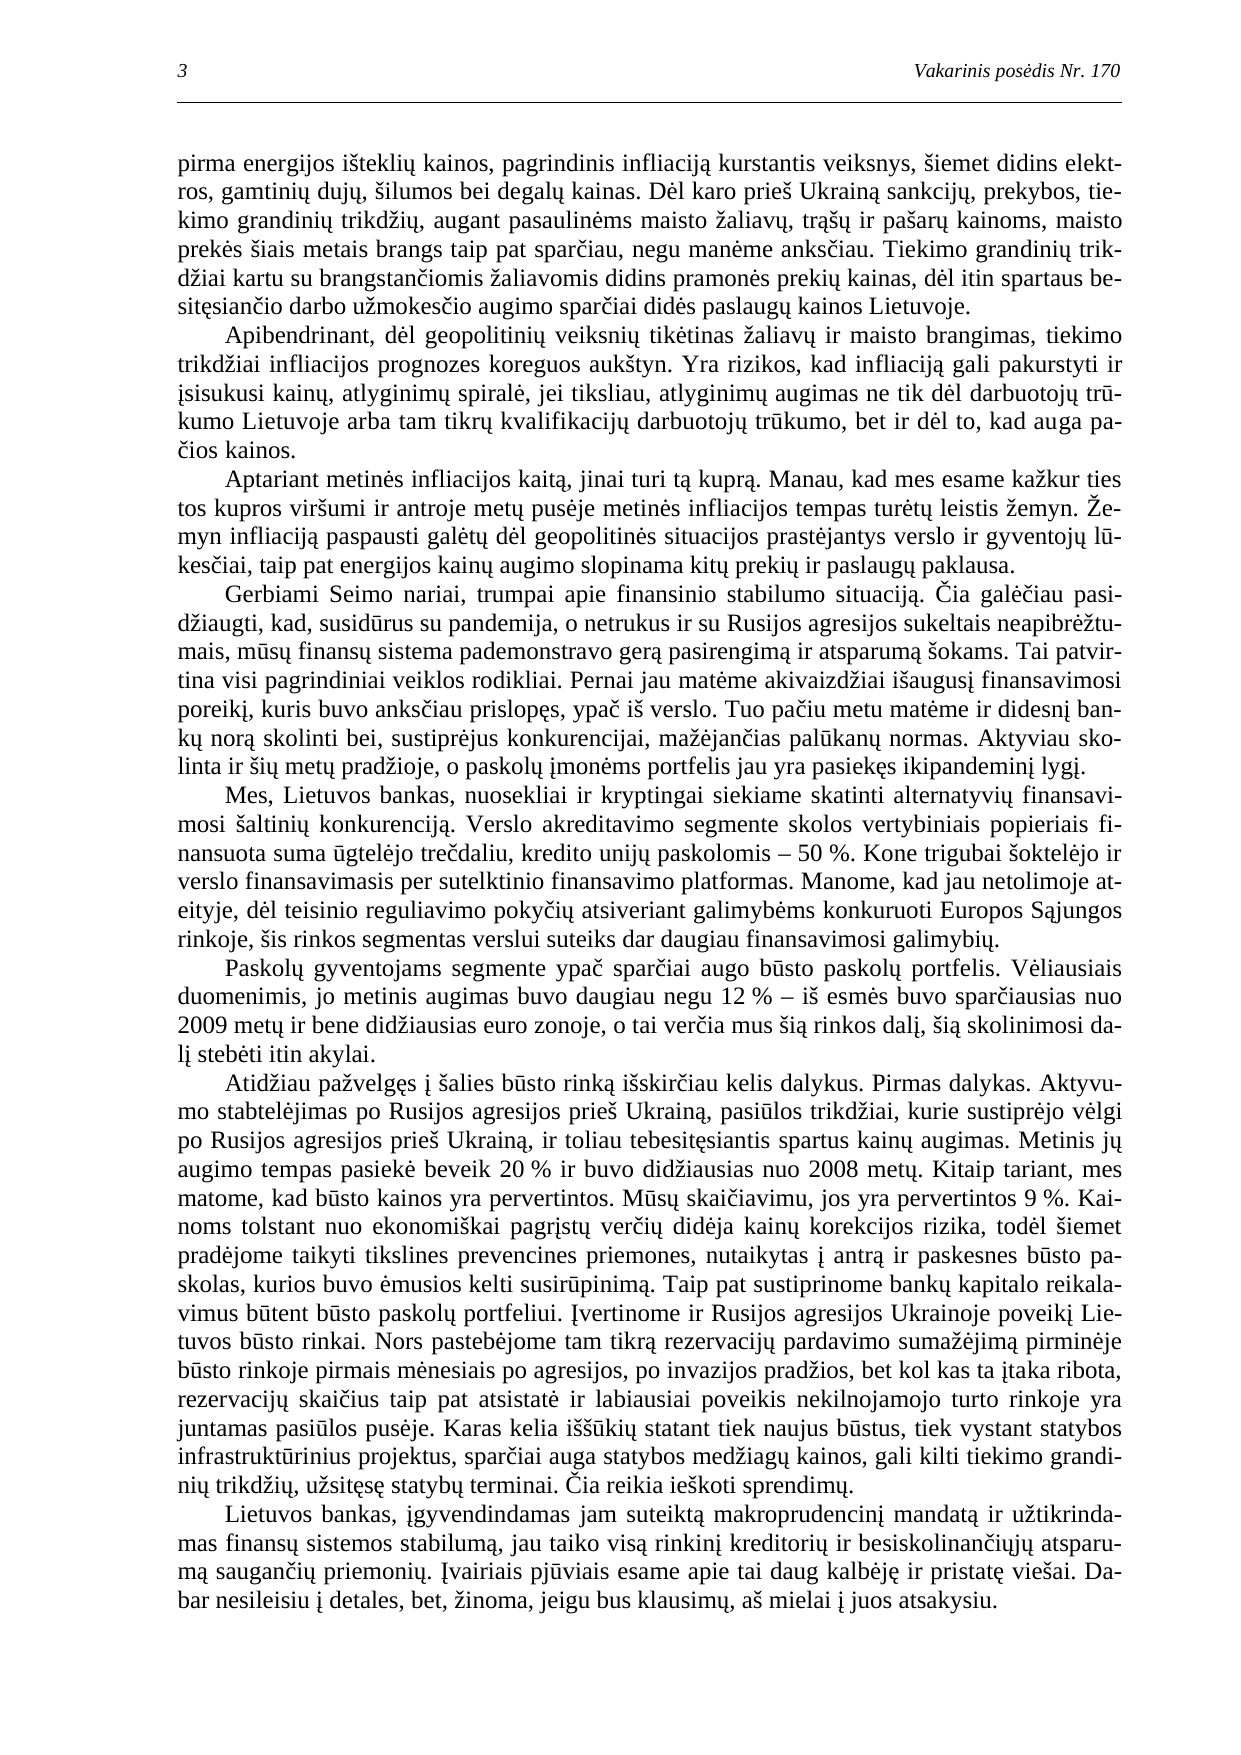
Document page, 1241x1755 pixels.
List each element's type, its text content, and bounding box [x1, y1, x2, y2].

text pir­ma ener­gi­jos iš­tek­lių kai­nos, pa­grin­di­nis in­flia­ci­ją kurs­tan­tis veiks­nys, šie­met di­dins elek­t­ros, gam­ti­nių du­jų, ši­lu­mos bei de­ga­lų kai­nas. Dėl ka­ro prieš Uk­rai­ną sank­ci­jų, pre­ky­bos, tie­ki­mo gran­di­nių trik­džių, au­gant pa­sau­li­nėms mais­to ža­lia­vų, trą­šų ir pa­ša­rų kai­noms, mais­to pre­kės šiais me­tais brangs taip pat spar­čiau, ne­gu ma­nė­me anks­čiau. Tie­ki­mo gran­di­nių trik­džiai kar­tu su brangs­tan­čio­mis ža­lia­vo­mis di­dins pra­mo­nės pre­kių kai­nas, dėl itin spar­taus be­si­tę­sian­čio dar­bo už­mo­kes­čio au­gi­mo spar­čiai di­dės pa­slau­gų kai­nos Lie­tu­vo­je. [177, 148, 1122, 320]
text Api­ben­dri­nant, dėl ge­o­po­li­ti­nių veiks­nių ti­kė­ti­nas ža­lia­vų ir mais­to bran­gi­mas, tie­ki­mo trik­džiai in­flia­ci­jos prog­no­zes ko­re­guos aukš­tyn. Yra ri­zi­kos, kad in­flia­ci­ją ga­li pa­kurs­ty­ti ir įsi­su­ku­si kai­nų, at­ly­gi­ni­mų spi­ra­lė, jei tiks­liau, at­ly­gi­ni­mų au­gi­mas ne tik dėl dar­buo­to­jų trū­ku­mo Lie­tu­vo­je ar­ba tam tik­rų kva­li­fi­ka­ci­jų dar­buo­to­jų trū­ku­mo, bet ir dėl to, kad au­ga pa­čios kai­nos. [177, 320, 1122, 464]
text Pa­sko­lų gy­ven­to­jams seg­men­te ypač spar­čiai au­go būs­to pa­sko­lų port­fe­lis. Vė­liau­siais duo­me­ni­mis, jo me­ti­nis au­gi­mas bu­vo dau­giau ne­gu 12 % – iš es­mės bu­vo spar­čiau­sias nuo 2009 me­tų ir be­ne di­džiau­sias eu­ro zo­no­je, o tai ver­čia mus šią rin­kos da­lį, šią sko­li­ni­mo­si da­lį ste­bė­ti itin aky­lai. [177, 953, 1122, 1068]
text Ati­džiau pa­žvel­gęs į ša­lies būs­to rin­ką iš­skir­čiau ke­lis da­ly­kus. Pir­mas da­ly­kas. Ak­ty­vu­mo stab­te­lė­ji­mas po Ru­si­jos ag­re­si­jos prieš Uk­rai­ną, pa­siū­los trik­džiai, ku­rie su­stip­rė­jo vėl­gi po Ru­si­jos ag­re­si­jos prieš Uk­rai­ną, ir to­liau te­be­si­tę­sian­tis spar­tus kai­nų au­gi­mas. Me­ti­nis jų au­gi­mo tem­pas pa­sie­kė be­veik 20 % ir bu­vo di­džiau­sias nuo 2008 me­tų. Ki­taip ta­riant, mes ma­to­me, kad būs­to kai­nos yra per­ver­tin­tos. Mū­sų skai­čia­vi­mu, jos yra per­ver­tin­tos 9 %. Kai­noms tols­tant nuo eko­no­miš­kai pa­grįs­tų ver­čių di­dė­ja kai­nų ko­rek­ci­jos ri­zi­ka, to­dėl šie­met pra­dė­jo­me tai­ky­ti tiks­li­nes pre­ven­ci­nes prie­mo­nes, nu­tai­ky­tas į an­trą ir pas­kes­nes būs­to pa­sko­las, ku­rios bu­vo ėmu­sios kel­ti su­si­rū­pi­ni­mą. Taip pat su­stip­ri­no­me ban­kų ka­pi­ta­lo rei­ka­la­vi­mus bū­tent būs­to pa­sko­lų port­fe­liui. Įver­ti­no­me ir Ru­si­jos ag­re­si­jos Uk­rai­no­je po­vei­kį Lie­tu­vos būs­to rin­kai. Nors pa­ste­bė­jo­me tam tik­rą re­zer­va­ci­jų par­da­vi­mo su­ma­žė­ji­mą pir­mi­nė­je būs­to rin­ko­je pir­mais mė­ne­siais po ag­re­si­jos, po in­va­zi­jos pra­džios, bet kol kas ta įta­ka ri­bo­ta, re­zer­va­ci­jų skai­čius taip pat at­si­sta­tė ir la­biau­siai po­vei­kis ne­kil­no­ja­mo­jo tur­to rin­ko­je yra jun­ta­mas pa­siū­los pu­sė­je. Ka­ras ke­lia iš­šū­kių sta­tant tiek nau­jus būs­tus, tiek vys­tant sta­ty­bos in­fra­struk­tū­ri­nius pro­jek­tus, spar­čiai au­ga sta­ty­bos me­džia­gų kai­nos, ga­li kil­ti tie­ki­mo gran­di­nių trik­džių, už­si­tę­sę sta­ty­bų ter­mi­nai. Čia rei­kia ieš­ko­ti spren­di­mų. [177, 1068, 1122, 1499]
text Ap­ta­riant me­ti­nės in­flia­ci­jos kai­tą, ji­nai tu­ri tą kup­rą. Ma­nau, kad mes esa­me kaž­kur ties tos kup­ros vir­šu­mi ir ant­ro­je me­tų pu­sė­je me­ti­nės in­flia­ci­jos tem­pas tu­rė­tų leis­tis že­myn. Že­myn in­flia­ci­ją pa­spaus­ti ga­lė­tų dėl ge­o­po­li­ti­nės si­tu­a­ci­jos pra­stė­jan­tys ver­slo ir gy­ven­to­jų lū­kes­čiai, taip pat ener­gi­jos kai­nų au­gi­mo slo­pi­na­ma ki­tų pre­kių ir pa­slau­gų pa­klau­sa. [177, 464, 1122, 579]
text Lie­tu­vos ban­kas, įgy­ven­din­da­mas jam su­teik­tą mak­rop­ru­den­ci­nį man­da­tą ir už­tik­rin­da­mas fi­nan­sų sis­te­mos sta­bi­lu­mą, jau tai­ko vi­są rin­ki­nį kre­di­to­rių ir be­si­sko­li­nan­čių­jų at­spa­ru­mą sau­gan­čių prie­mo­nių. Įvai­riais pjū­viais esa­me apie tai daug kal­bė­ję ir pri­sta­tę vie­šai. Da­bar ne­si­lei­siu į de­ta­les, bet, ži­no­ma, jei­gu bus klau­si­mų, aš mie­lai į juos at­sa­ky­siu. [177, 1499, 1122, 1614]
text Mes, Lie­tu­vos ban­kas, nuo­sek­liai ir kryp­tin­gai sie­kia­me ska­tin­ti al­ter­na­ty­vių fi­nan­sa­vi­mo­si šal­ti­nių kon­ku­ren­ci­ją. Ver­slo ak­re­di­ta­vi­mo seg­men­te sko­los ver­ty­bi­niais po­pie­riais fi­nan­suo­ta su­ma ūg­te­lė­jo treč­da­liu, kre­di­to uni­jų pa­sko­lo­mis – 50 %. Ko­ne tri­gu­bai šok­te­lė­jo ir ver­slo fi­nan­sa­vi­ma­sis per su­telk­ti­nio fi­nan­sa­vi­mo plat­for­mas. Ma­no­me, kad jau ne­to­li­mo­je at­ei­ty­je, dėl tei­si­nio re­gu­lia­vi­mo po­ky­čių at­si­ve­riant ga­li­my­bėms kon­ku­ruo­ti Eu­ro­pos Są­jun­gos rin­ko­je, šis rin­kos seg­men­tas ver­slui su­teiks dar dau­giau fi­nan­sa­vi­mo­si ga­li­my­bių. [177, 780, 1122, 953]
text Ger­bia­mi Sei­mo na­riai, trum­pai apie fi­nan­si­nio sta­bi­lu­mo si­tu­a­ci­ją. Čia ga­lė­čiau pa­si­džiaug­ti, kad, su­si­dū­rus su pan­de­mi­ja, o ne­tru­kus ir su Ru­si­jos ag­re­si­jos su­kel­tais ne­apib­rėž­tu­mais, mū­sų fi­nan­sų sis­te­ma pa­de­monst­ra­vo ge­rą pa­si­ren­gi­mą ir at­spa­ru­mą šo­kams. Tai pa­tvir­ti­na vi­si pa­grin­di­niai veik­los ro­dik­liai. Per­nai jau ma­tė­me aki­vaiz­džiai iš­au­gu­sį fi­nan­sa­vi­mo­si po­rei­kį, ku­ris bu­vo anks­čiau pri­slo­pęs, ypač iš ver­slo. Tuo pa­čiu me­tu ma­tė­me ir di­des­nį ban­kų no­rą sko­lin­ti bei, su­stip­rė­jus kon­ku­ren­ci­jai, ma­žė­jan­čias pa­lū­ka­nų nor­mas. Ak­ty­viau sko­lin­ta ir šių me­tų pra­džio­je, o pa­sko­lų įmo­nėms port­fe­lis jau yra pa­sie­kęs iki­pan­de­mi­nį ly­gį. [177, 579, 1122, 780]
